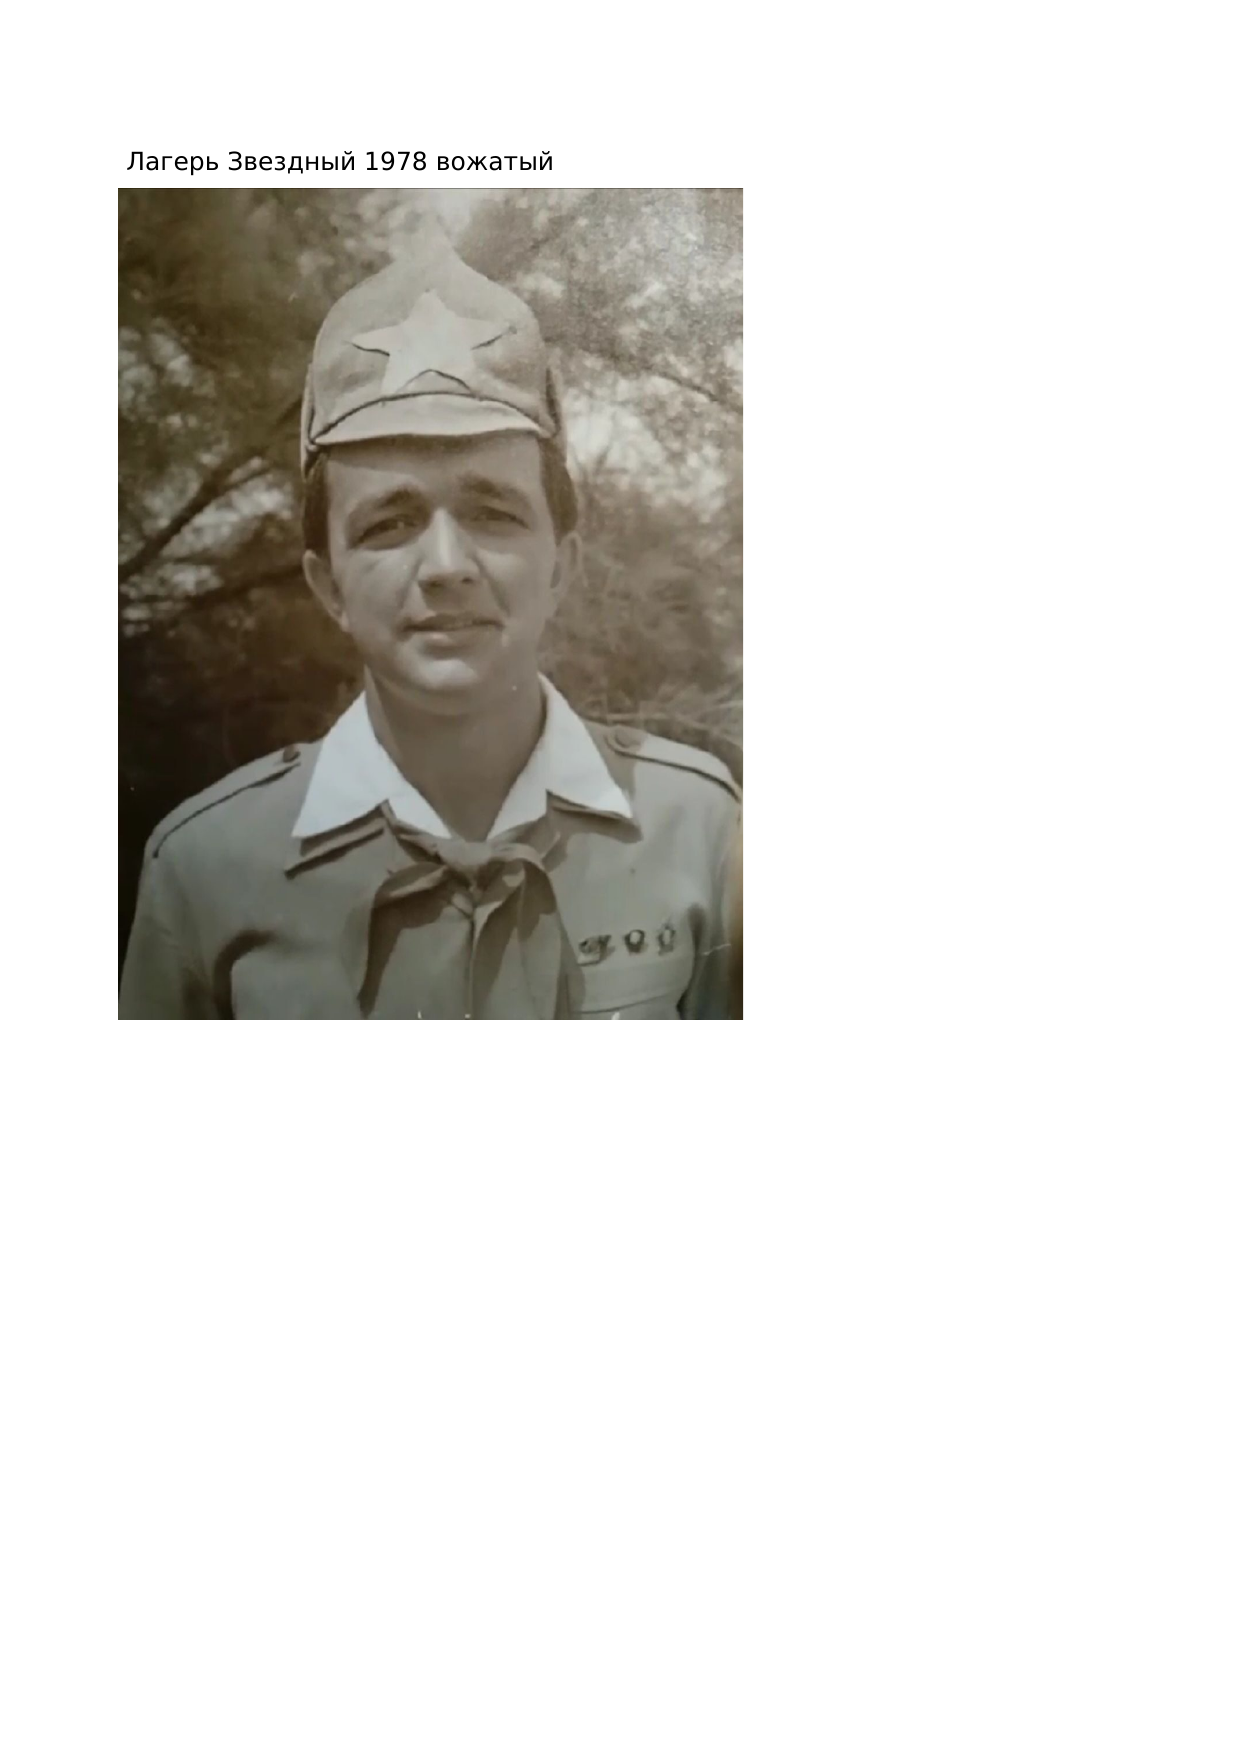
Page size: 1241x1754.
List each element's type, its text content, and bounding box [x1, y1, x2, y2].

picture [118, 188, 744, 1020]
text Лагерь Звездный 1978 вожатый [118, 118, 1122, 176]
